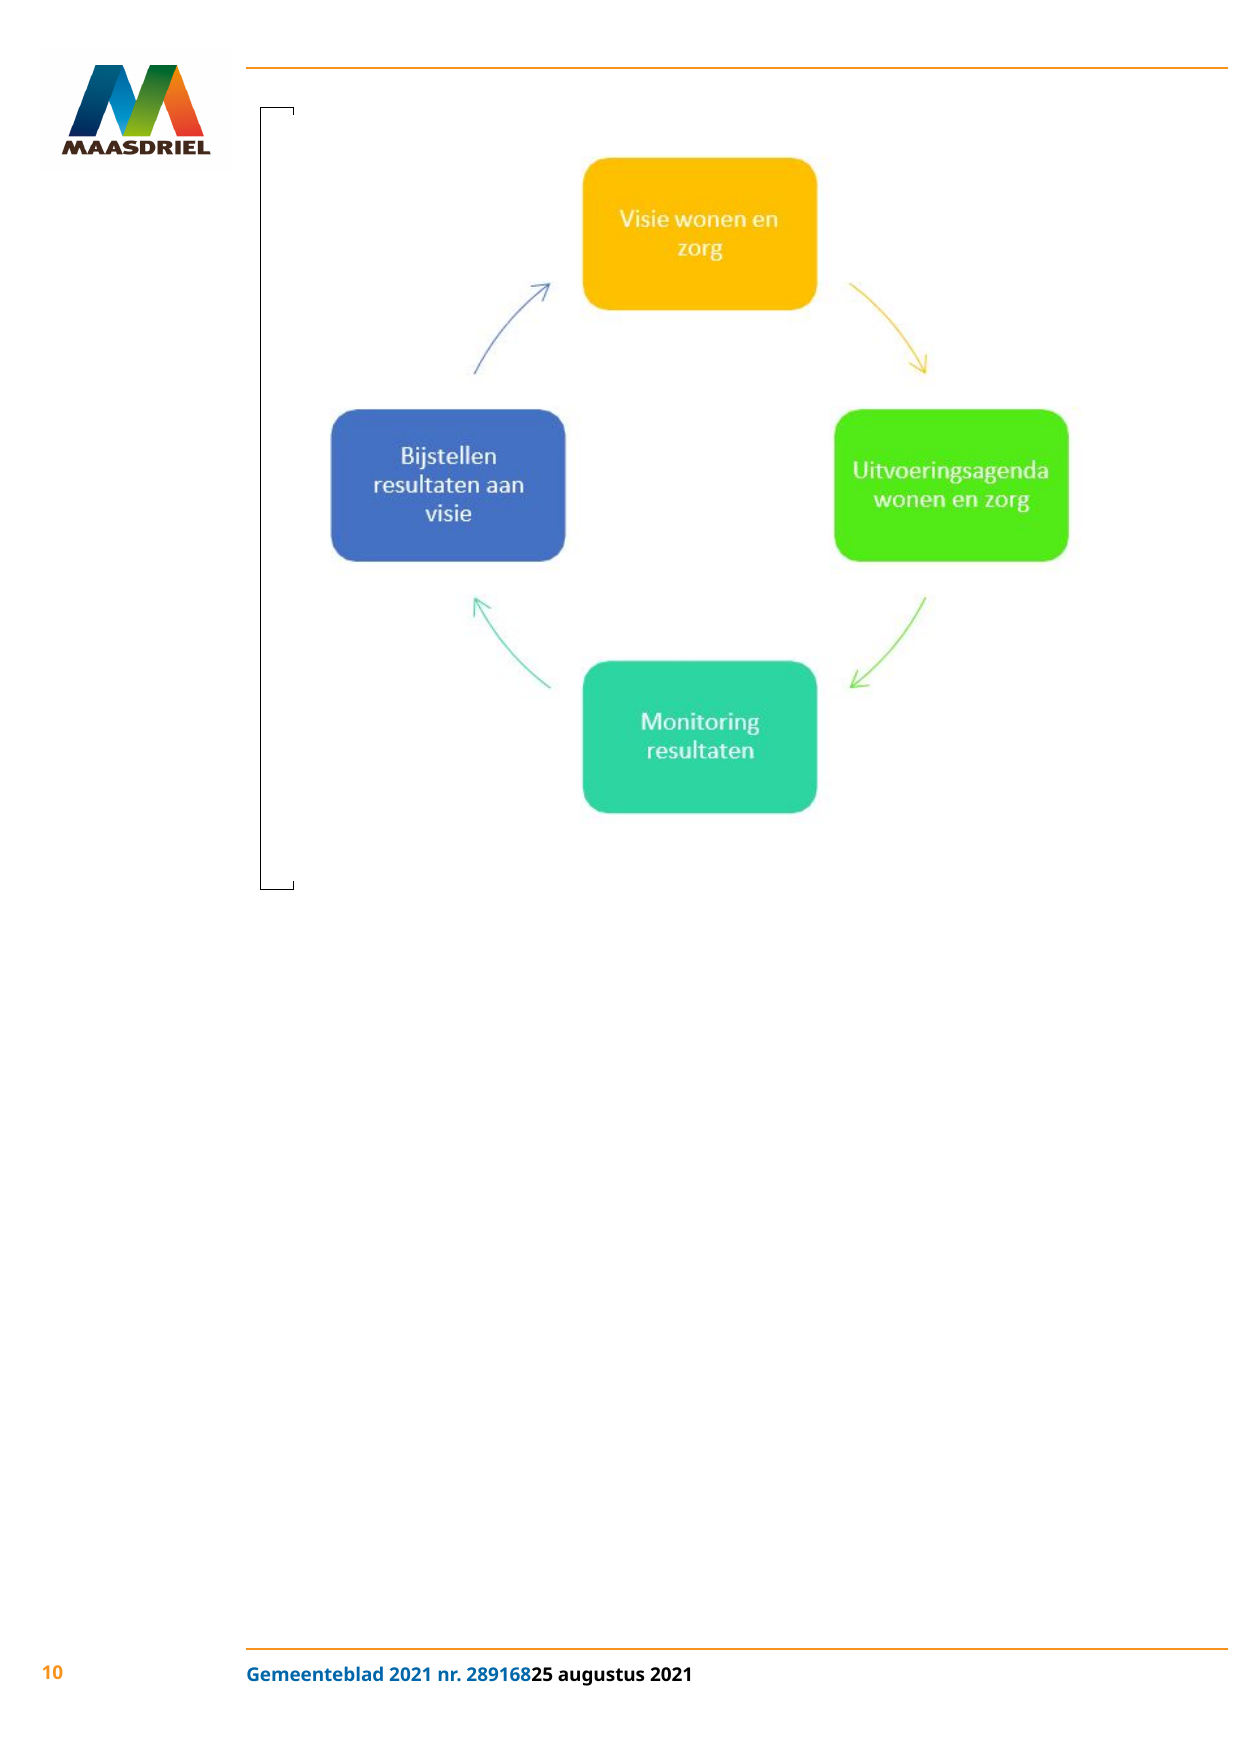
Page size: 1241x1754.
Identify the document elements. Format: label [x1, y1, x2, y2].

picture [268, 115, 1155, 881]
picture [41, 47, 231, 172]
